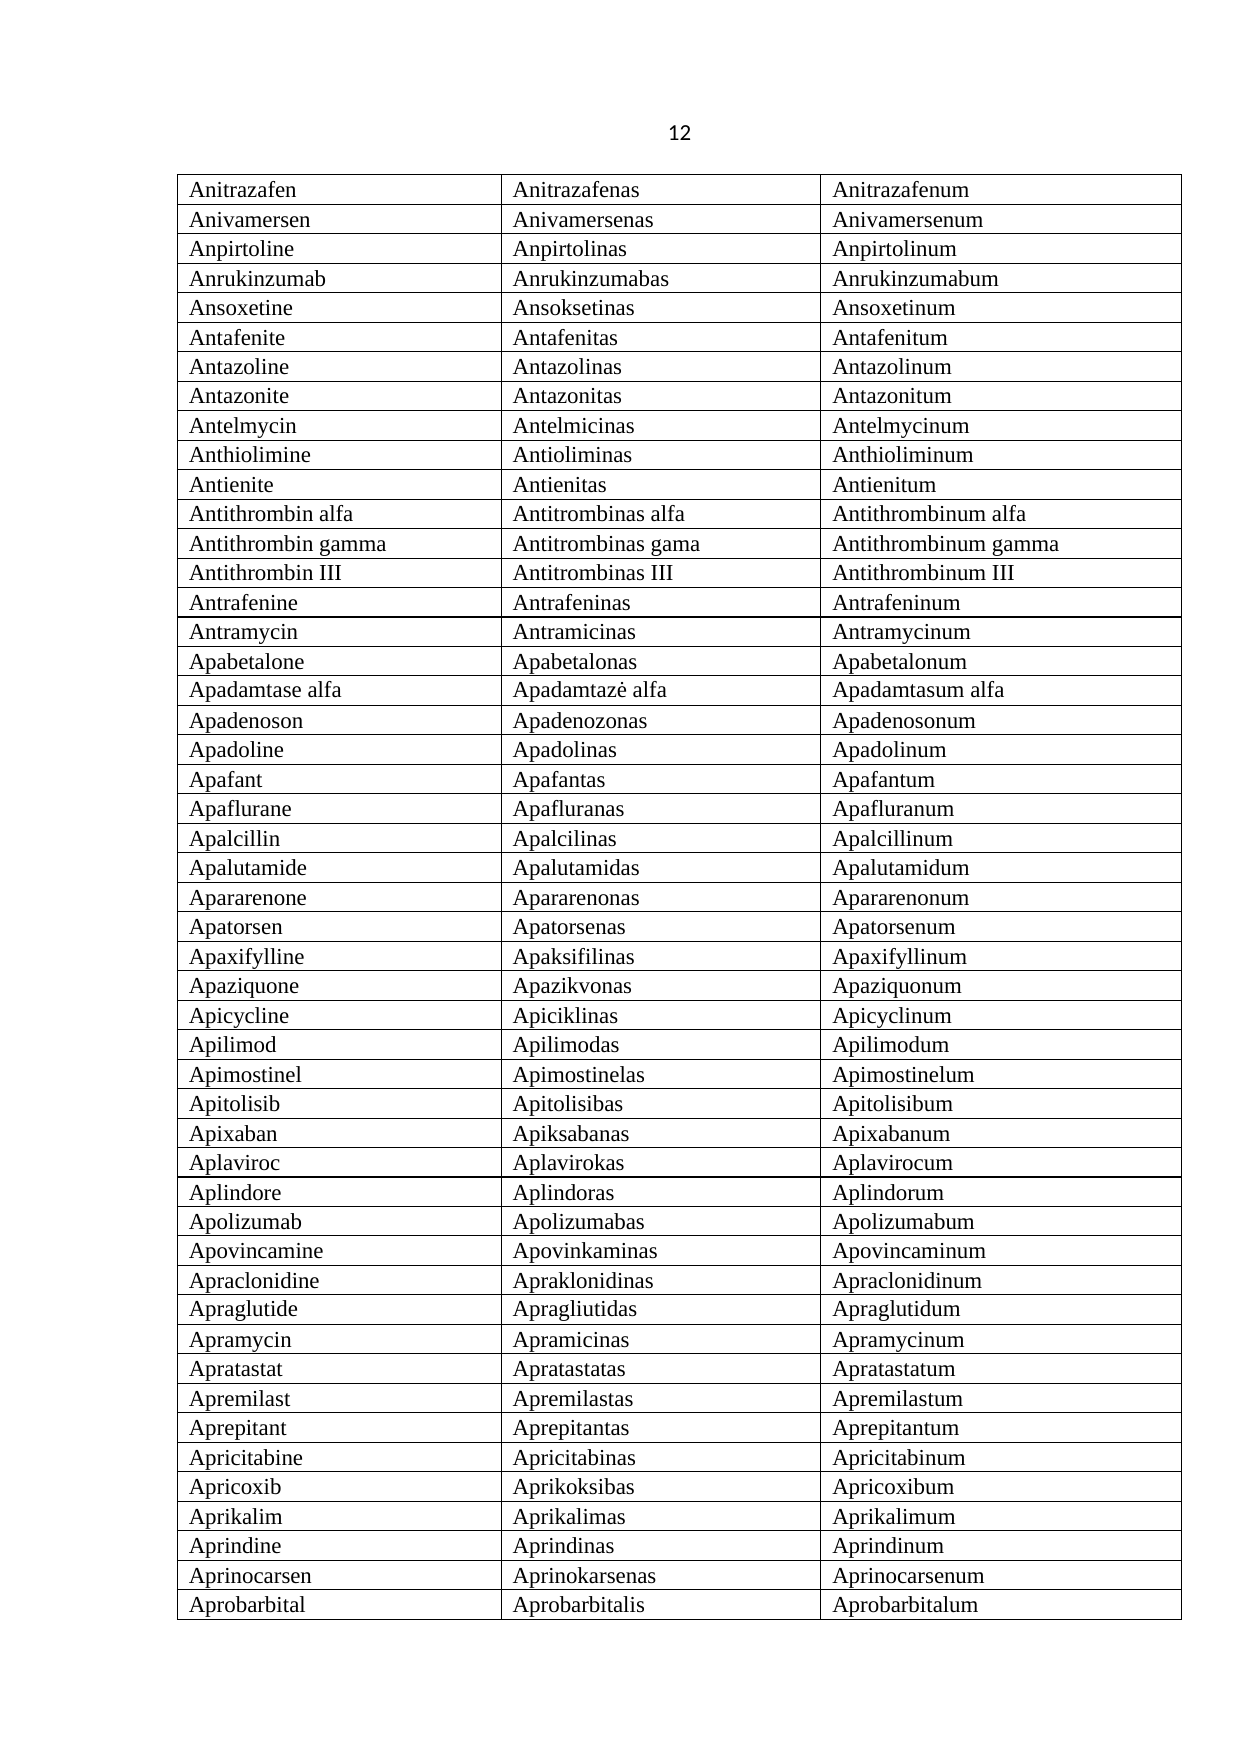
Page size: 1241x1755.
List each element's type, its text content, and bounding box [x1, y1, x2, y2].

table_cell Apalutamidum [821, 853, 1181, 882]
table_cell Aprobarbital [178, 1590, 501, 1619]
table_cell Ansoxetinum [821, 293, 1181, 322]
table_cell Antelmicinas [502, 411, 820, 439]
table_cell Aprinocarsen [178, 1561, 501, 1589]
table_cell Antafenitas [502, 323, 820, 351]
table_cell Apovinkaminas [502, 1236, 820, 1265]
table_cell Antrafeninum [821, 588, 1181, 616]
table_cell Aplindoras [502, 1178, 820, 1206]
table_cell Apafluranum [821, 794, 1181, 823]
table_cell Aplavirokas [502, 1148, 820, 1176]
table_cell Apovincamine [178, 1236, 501, 1265]
table_cell Apixaban [178, 1119, 501, 1147]
table_cell Antitrombinas III [502, 559, 820, 587]
table_cell Apafluranas [502, 794, 820, 823]
table_cell Apadenoson [178, 706, 501, 734]
table_cell Apilimodas [502, 1030, 820, 1058]
table_cell Antafenite [178, 323, 501, 351]
table_cell Apixabanum [821, 1119, 1181, 1147]
table_cell Apimostinel [178, 1060, 501, 1088]
table_cell Apraclonidine [178, 1266, 501, 1294]
table_cell Apilimod [178, 1030, 501, 1058]
table_cell Apiksabanas [502, 1119, 820, 1147]
table_cell Apricoxib [178, 1472, 501, 1501]
table_cell Aprindinum [821, 1531, 1181, 1560]
table_cell Antazoline [178, 352, 501, 381]
table_cell Anivamersenum [821, 205, 1181, 233]
table_cell Aprikalim [178, 1502, 501, 1530]
table_cell Antithrombin gamma [178, 529, 501, 557]
table_cell Apaxifylline [178, 942, 501, 970]
table_cell Apatorsenum [821, 912, 1181, 941]
table_cell Antramycin [178, 618, 501, 646]
table_cell Apatorsen [178, 912, 501, 941]
table_cell Anitrazafen [178, 175, 501, 204]
table_cell Aprikalimas [502, 1502, 820, 1530]
table_cell Apaksifilinas [502, 942, 820, 970]
table_cell Apadamtazė alfa [502, 676, 820, 705]
table_cell Ansoksetinas [502, 293, 820, 322]
table_cell Apramycin [178, 1325, 501, 1353]
table_cell Antazonitas [502, 382, 820, 410]
table_cell Apraclonidinum [821, 1266, 1181, 1294]
table_cell Aprikalimum [821, 1502, 1181, 1530]
table_cell Apremilastas [502, 1384, 820, 1412]
table_cell Antazolinum [821, 352, 1181, 381]
table_cell Apabetalonas [502, 647, 820, 675]
table_cell Antienite [178, 470, 501, 498]
table_cell Apricitabine [178, 1443, 501, 1471]
table_cell Antelmycin [178, 411, 501, 439]
table_cell Aprindine [178, 1531, 501, 1560]
table_cell Apafantum [821, 765, 1181, 793]
table_cell Anpirtolinas [502, 234, 820, 263]
table_cell Antazonite [178, 382, 501, 410]
table_cell Apabetalonum [821, 647, 1181, 675]
table_cell Antithrombin alfa [178, 500, 501, 528]
table_cell Apadolinas [502, 735, 820, 764]
table_cell Apovincaminum [821, 1236, 1181, 1265]
table_cell Antitrombinas gama [502, 529, 820, 557]
table_cell Apitolisibas [502, 1089, 820, 1117]
table_cell Antienitum [821, 470, 1181, 498]
table_cell Antitrombinas alfa [502, 500, 820, 528]
table_cell Apiciklinas [502, 1001, 820, 1029]
table_cell Antelmycinum [821, 411, 1181, 439]
table_cell Antithrombinum alfa [821, 500, 1181, 528]
table_cell Apalcillin [178, 824, 501, 852]
table_cell Apitolisibum [821, 1089, 1181, 1117]
table_cell Antazolinas [502, 352, 820, 381]
table_cell Antazonitum [821, 382, 1181, 410]
table_cell Apaziquonum [821, 971, 1181, 999]
table_cell Aprinokarsenas [502, 1561, 820, 1589]
table_cell Apazikvonas [502, 971, 820, 999]
table_cell Apalutamidas [502, 853, 820, 882]
table_cell Aprinocarsenum [821, 1561, 1181, 1589]
table_cell Apicyclinum [821, 1001, 1181, 1029]
table_cell Apratastatum [821, 1354, 1181, 1383]
table_cell Apolizumabum [821, 1207, 1181, 1235]
table_cell Apararenone [178, 883, 501, 911]
table_cell Antramicinas [502, 618, 820, 646]
table_cell Apadamtase alfa [178, 676, 501, 705]
table_cell Anrukinzumab [178, 264, 501, 292]
table_cell Apararenonas [502, 883, 820, 911]
table_cell Antithrombin III [178, 559, 501, 587]
table_cell Antienitas [502, 470, 820, 498]
table_cell Antafenitum [821, 323, 1181, 351]
table_cell Apaflurane [178, 794, 501, 823]
table_cell Anpirtoline [178, 234, 501, 263]
table_cell Apalcillinum [821, 824, 1181, 852]
table_cell Aplaviroc [178, 1148, 501, 1176]
table_cell Aprobarbitalum [821, 1590, 1181, 1619]
table_cell Anrukinzumabas [502, 264, 820, 292]
table_cell Anthiolimine [178, 441, 501, 469]
table_cell Antrafenine [178, 588, 501, 616]
table_cell Apratastatas [502, 1354, 820, 1383]
table_cell Anthioliminum [821, 441, 1181, 469]
table_cell Aplavirocum [821, 1148, 1181, 1176]
table_cell Apraglutide [178, 1295, 501, 1324]
table_cell Apragliutidas [502, 1295, 820, 1324]
table_cell Apilimodum [821, 1030, 1181, 1058]
table_cell Apricoxibum [821, 1472, 1181, 1501]
table_cell Apolizumabas [502, 1207, 820, 1235]
table_cell Apimostinelum [821, 1060, 1181, 1088]
table_cell Antioliminas [502, 441, 820, 469]
table_cell Aprindinas [502, 1531, 820, 1560]
table_cell Apricitabinum [821, 1443, 1181, 1471]
table_cell Aplindore [178, 1178, 501, 1206]
table_cell Antramycinum [821, 618, 1181, 646]
table_cell Apadoline [178, 735, 501, 764]
table_cell Apatorsenas [502, 912, 820, 941]
table_cell Aprikoksibas [502, 1472, 820, 1501]
table_cell Aprepitant [178, 1413, 501, 1442]
table_cell Antithrombinum gamma [821, 529, 1181, 557]
table_cell Apaziquone [178, 971, 501, 999]
table_cell Apadamtasum alfa [821, 676, 1181, 705]
table_cell Apremilast [178, 1384, 501, 1412]
table_cell Aprepitantum [821, 1413, 1181, 1442]
table_cell Apolizumab [178, 1207, 501, 1235]
table_cell Anivamersen [178, 205, 501, 233]
table_cell Aplindorum [821, 1178, 1181, 1206]
table_cell Anitrazafenum [821, 175, 1181, 204]
table_cell Apraklonidinas [502, 1266, 820, 1294]
table_cell Apafantas [502, 765, 820, 793]
table_cell Anivamersenas [502, 205, 820, 233]
table_cell Ansoxetine [178, 293, 501, 322]
table_cell Anrukinzumabum [821, 264, 1181, 292]
table_cell Apararenonum [821, 883, 1181, 911]
table_cell Anpirtolinum [821, 234, 1181, 263]
table_cell Anitrazafenas [502, 175, 820, 204]
table_cell Apalcilinas [502, 824, 820, 852]
table_cell Apraglutidum [821, 1295, 1181, 1324]
table_cell Apramicinas [502, 1325, 820, 1353]
table_cell Apitolisib [178, 1089, 501, 1117]
table_cell Apicycline [178, 1001, 501, 1029]
table_cell Apratastat [178, 1354, 501, 1383]
table_cell Apaxifyllinum [821, 942, 1181, 970]
table_cell Aprobarbitalis [502, 1590, 820, 1619]
table_cell Aprepitantas [502, 1413, 820, 1442]
table_cell Apafant [178, 765, 501, 793]
table_cell Antrafeninas [502, 588, 820, 616]
table_cell Apadolinum [821, 735, 1181, 764]
table_cell Apadenosonum [821, 706, 1181, 734]
table_cell Apramycinum [821, 1325, 1181, 1353]
table_cell Apalutamide [178, 853, 501, 882]
table_cell Apadenozonas [502, 706, 820, 734]
table_cell Apricitabinas [502, 1443, 820, 1471]
table_cell Apremilastum [821, 1384, 1181, 1412]
table_cell Apimostinelas [502, 1060, 820, 1088]
table_cell Antithrombinum III [821, 559, 1181, 587]
table_cell Apabetalone [178, 647, 501, 675]
